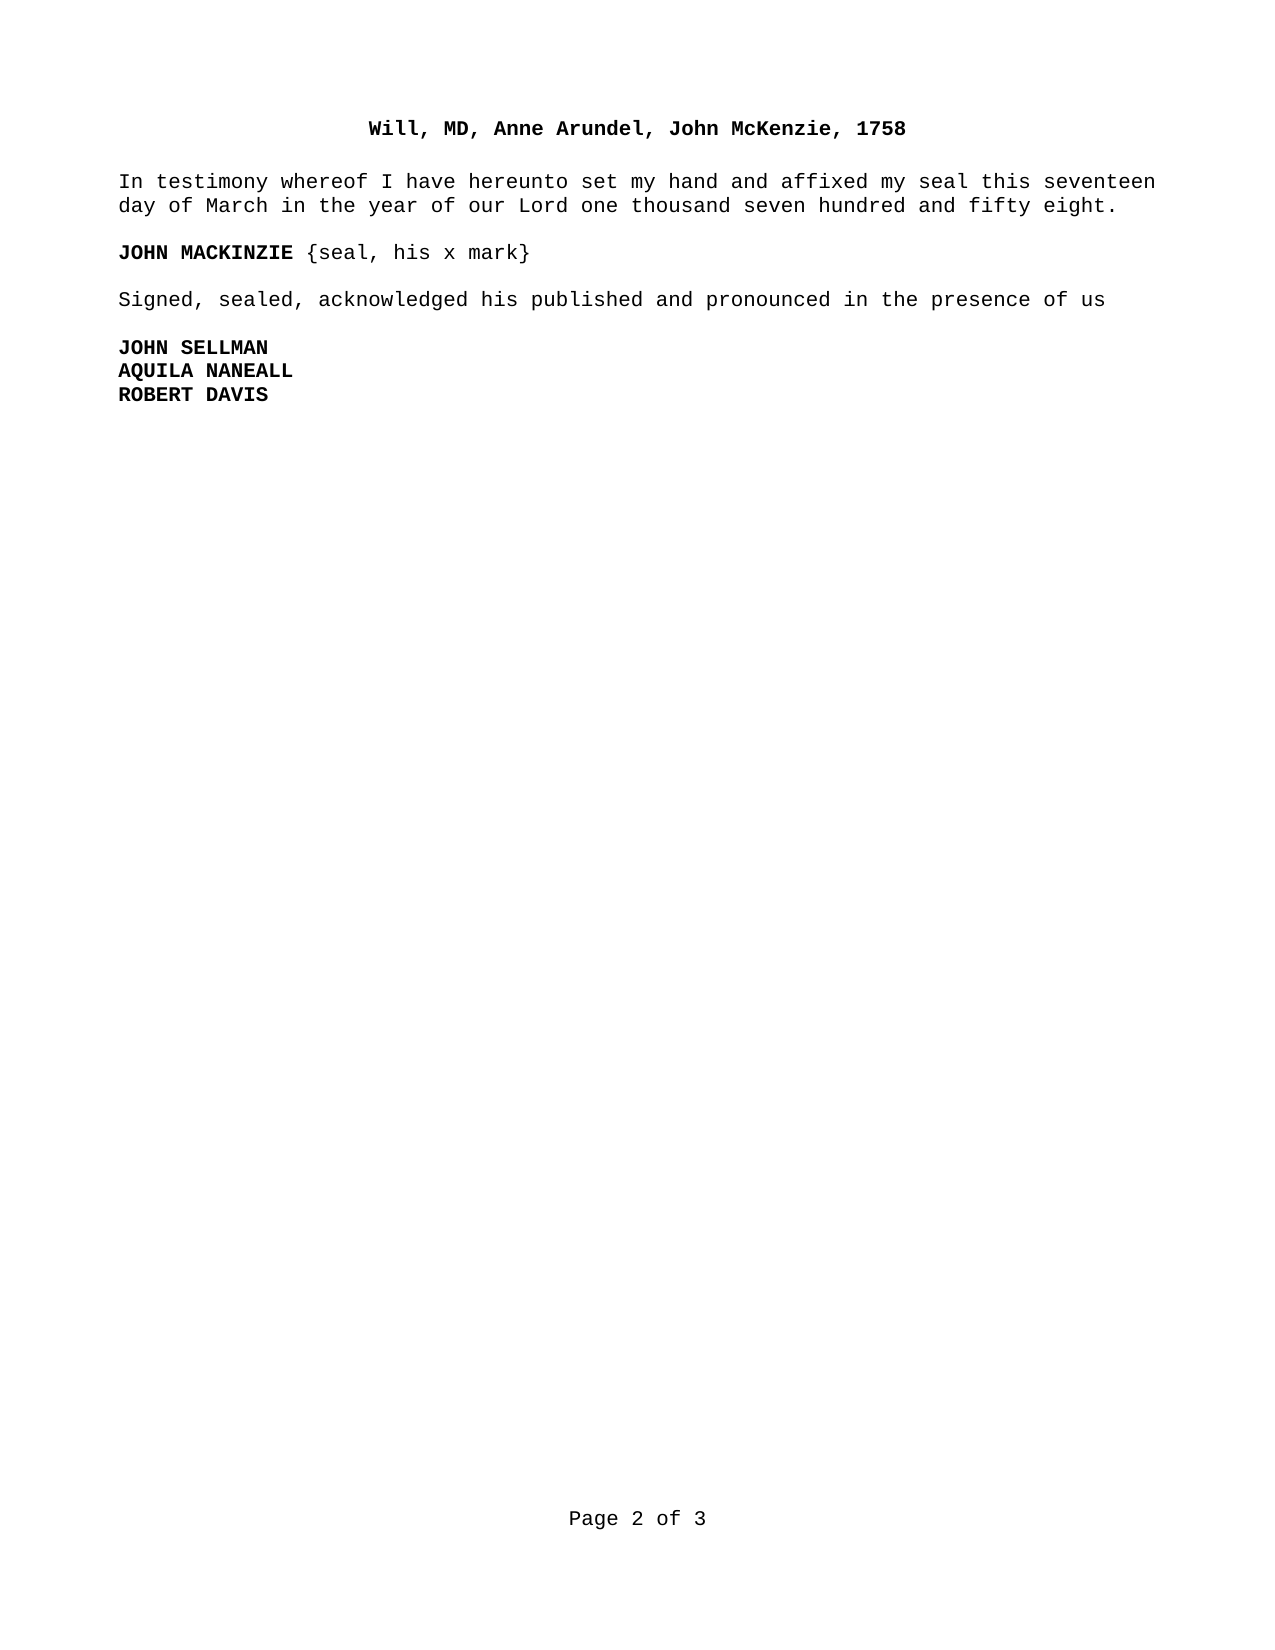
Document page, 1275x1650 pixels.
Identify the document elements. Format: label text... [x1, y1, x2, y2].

text Robert Davis [118, 384, 1157, 408]
text Signed, sealed, acknowledged his published and pronounced in the presence of us [118, 289, 1157, 313]
text JOHN MacKinzie {seal, his x mark} [118, 242, 1157, 266]
text Aquila Naneall [118, 360, 1157, 384]
text In testimony whereof I have hereunto set my hand and affixed my seal this seventeen day of March in the year of our Lord one thousand seven hundred and fifty eight. [118, 171, 1157, 218]
text JOHN Sellman [118, 337, 1157, 360]
